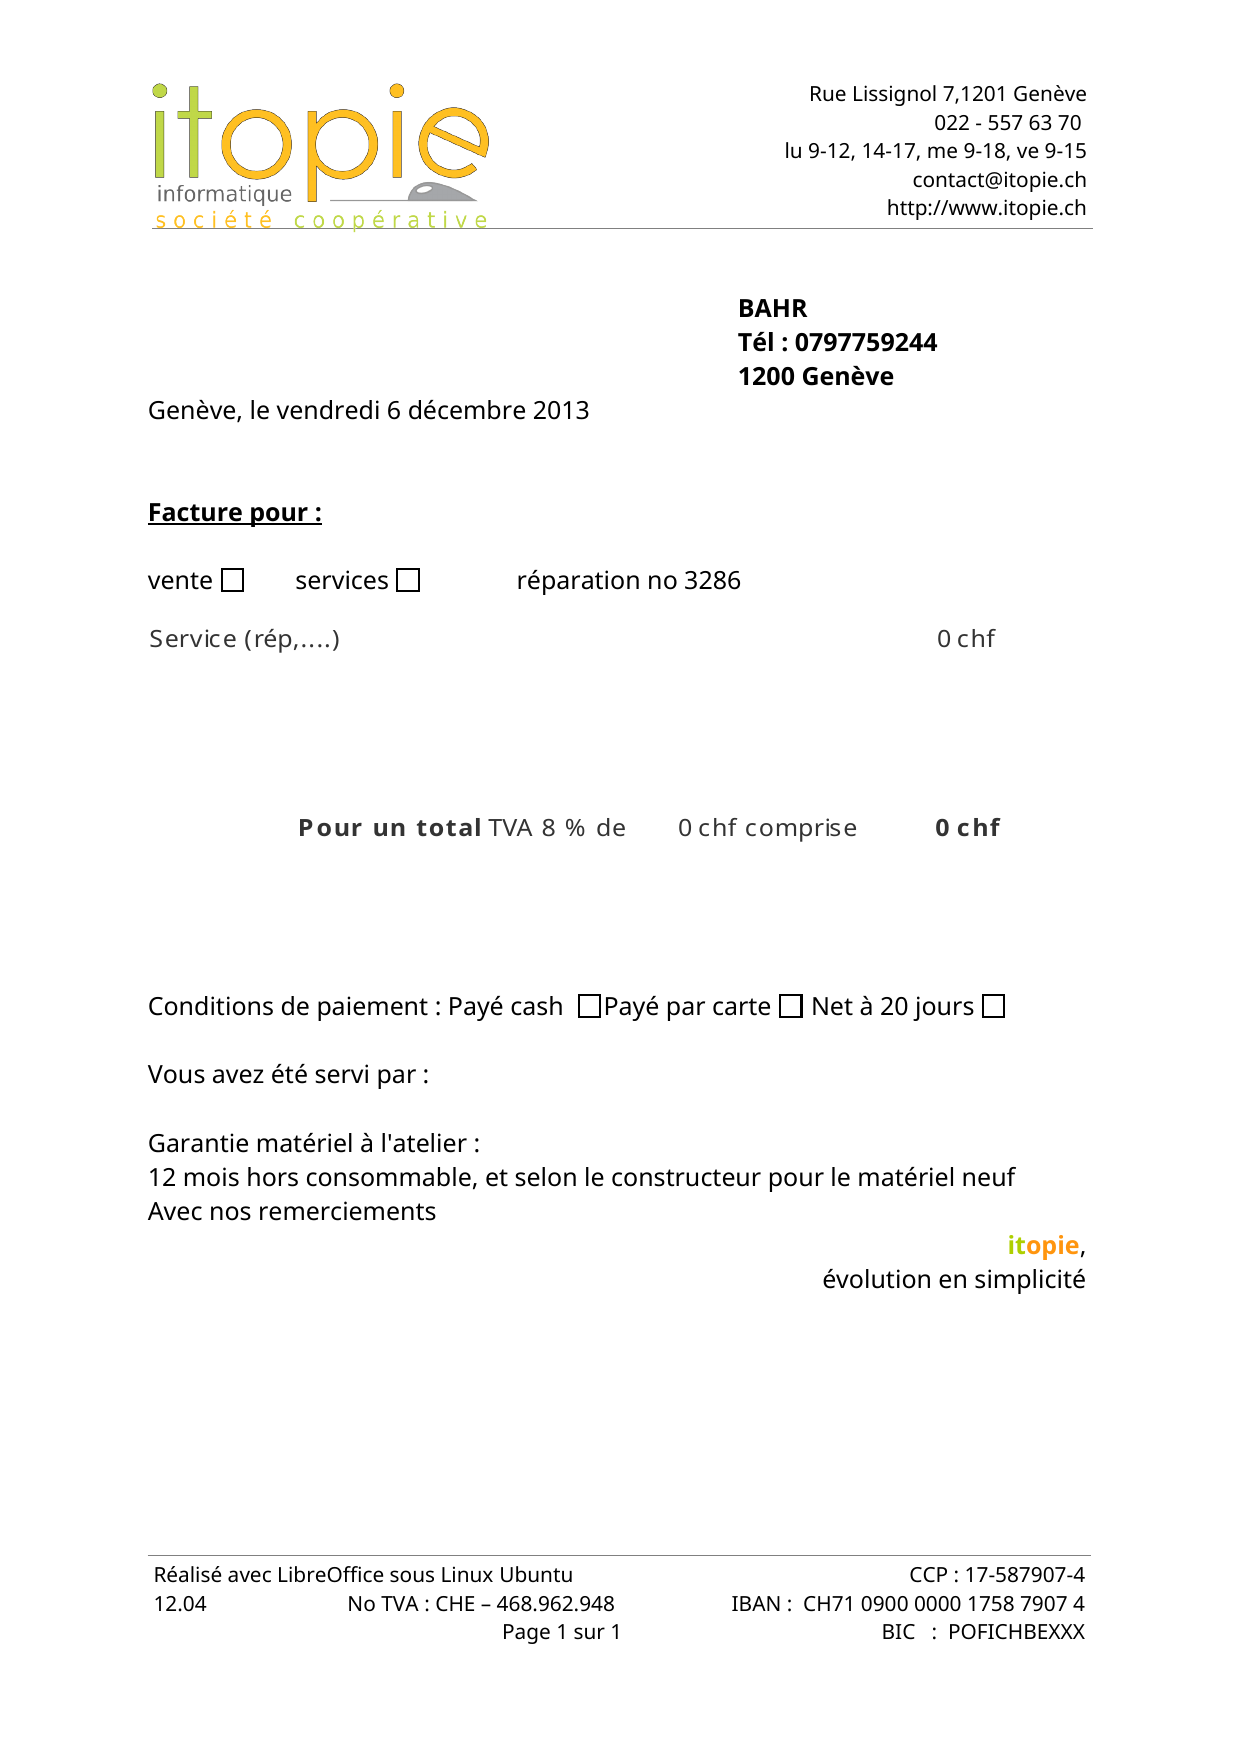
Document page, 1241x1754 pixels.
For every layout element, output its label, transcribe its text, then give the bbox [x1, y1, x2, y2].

text Facture pour : [148, 495, 1093, 529]
text vente services réparation no 3286 [148, 563, 1093, 597]
text 1200 Genève [148, 358, 1093, 392]
picture [138, 72, 500, 244]
text 12 mois hors consommable, et selon le constructeur pour le matériel neuf [148, 1159, 1093, 1193]
text Avec nos remerciements [148, 1193, 1093, 1227]
text Garantie matériel à l'atelier : [148, 1125, 1093, 1159]
text Tél : 0797759244 [148, 324, 1093, 358]
text itopie, [148, 1227, 1093, 1262]
text Vous avez été servi par : [148, 1057, 1093, 1091]
text BAHR [148, 290, 1093, 324]
text Genève, le vendredi 6 décembre 2013 [148, 392, 1093, 427]
text évolution en simplicité [148, 1262, 1093, 1296]
text Conditions de paiement : Payé cash Payé par carte Net à 20 jours [148, 989, 1093, 1023]
